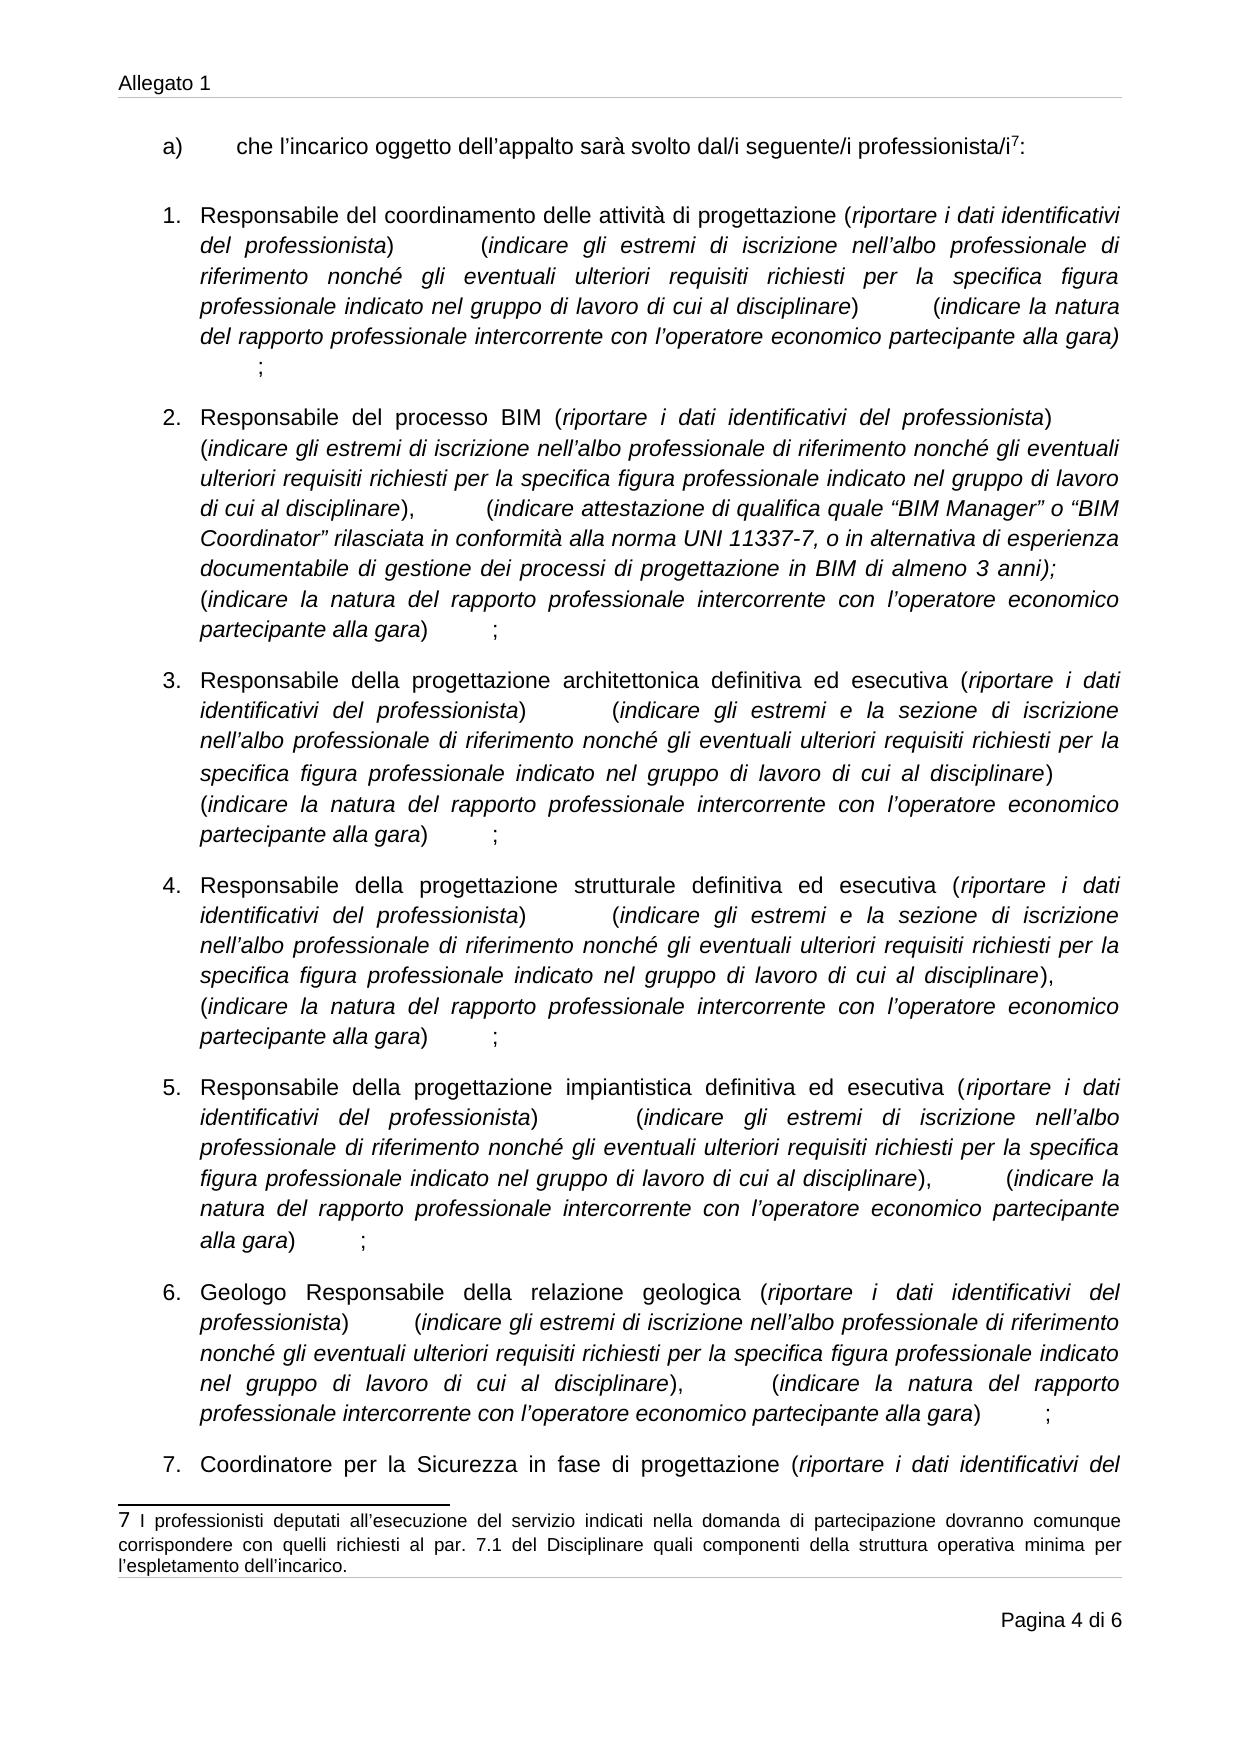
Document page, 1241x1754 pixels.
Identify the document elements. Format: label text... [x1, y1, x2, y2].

list Coordinatore per la Sicurezza in fase di progettazione (riportare i dati identificativi del [162, 1451, 1122, 1477]
list Responsabile del processo BIM (riportare i dati identificativi del professionista) (indicare gli estremi di iscrizione nell’albo professionale di riferimento nonché gli eventuali ulteriori requisiti richiesti per la specifica figura professionale indicato nel gruppo di lavoro di cui al disciplinare), (indicare attestazione di qualifica quale “BIM Manager” o “BIM Coordinator” rilasciata in conformità alla norma UNI 11337-7, o in alternativa di esperienza documentabile di gestione dei processi di progettazione in BIM di almeno 3 anni); (indicare la natura del rapporto professionale intercorrente con l’operatore economico partecipante alla gara) ; [162, 404, 1122, 642]
list Responsabile della progettazione architettonica definitiva ed esecutiva (riportare i dati identificativi del professionista) (indicare gli estremi e la sezione di iscrizione nell’albo professionale di riferimento nonché gli eventuali ulteriori requisiti richiesti per la specifica figura professionale indicato nel gruppo di lavoro di cui al disciplinare) (indicare la natura del rapporto professionale intercorrente con l’operatore economico partecipante alla gara) ; [162, 667, 1122, 847]
list Responsabile della progettazione impiantistica definitiva ed esecutiva (riportare i dati identificativi del professionista) (indicare gli estremi di iscrizione nell’albo professionale di riferimento nonché gli eventuali ulteriori requisiti richiesti per la specifica figura professionale indicato nel gruppo di lavoro di cui al disciplinare), (indicare la natura del rapporto professionale intercorrente con l’operatore economico partecipante alla gara) ; [162, 1074, 1122, 1254]
list che l’incarico oggetto dell’appalto sarà svolto dal/i seguente/i professionista/i: [162, 133, 1122, 159]
list Responsabile del coordinamento delle attività di progettazione (riportare i dati identificativi del professionista) (indicare gli estremi di iscrizione nell’albo professionale di riferimento nonché gli eventuali ulteriori requisiti richiesti per la specifica figura professionale indicato nel gruppo di lavoro di cui al disciplinare) (indicare la natura del rapporto professionale intercorrente con l’operatore economico partecipante alla gara) ; [162, 202, 1122, 380]
list I professionisti deputati all’esecuzione del servizio indicati nella domanda di partecipazione dovranno comunque corrispondere con quelli richiesti al par. 7.1 del Disciplinare quali componenti della struttura operativa minima per l’espletamento dell’incarico. [118, 1505, 1122, 1577]
list Geologo Responsabile della relazione geologica (riportare i dati identificativi del professionista) (indicare gli estremi di iscrizione nell’albo professionale di riferimento nonché gli eventuali ulteriori requisiti richiesti per la specifica figura professionale indicato nel gruppo di lavoro di cui al disciplinare), (indicare la natura del rapporto professionale intercorrente con l’operatore economico partecipante alla gara) ; [162, 1279, 1122, 1426]
list Responsabile della progettazione strutturale definitiva ed esecutiva (riportare i dati identificativi del professionista) (indicare gli estremi e la sezione di iscrizione nell’albo professionale di riferimento nonché gli eventuali ulteriori requisiti richiesti per la specifica figura professionale indicato nel gruppo di lavoro di cui al disciplinare), (indicare la natura del rapporto professionale intercorrente con l’operatore economico partecipante alla gara) ; [162, 872, 1122, 1049]
